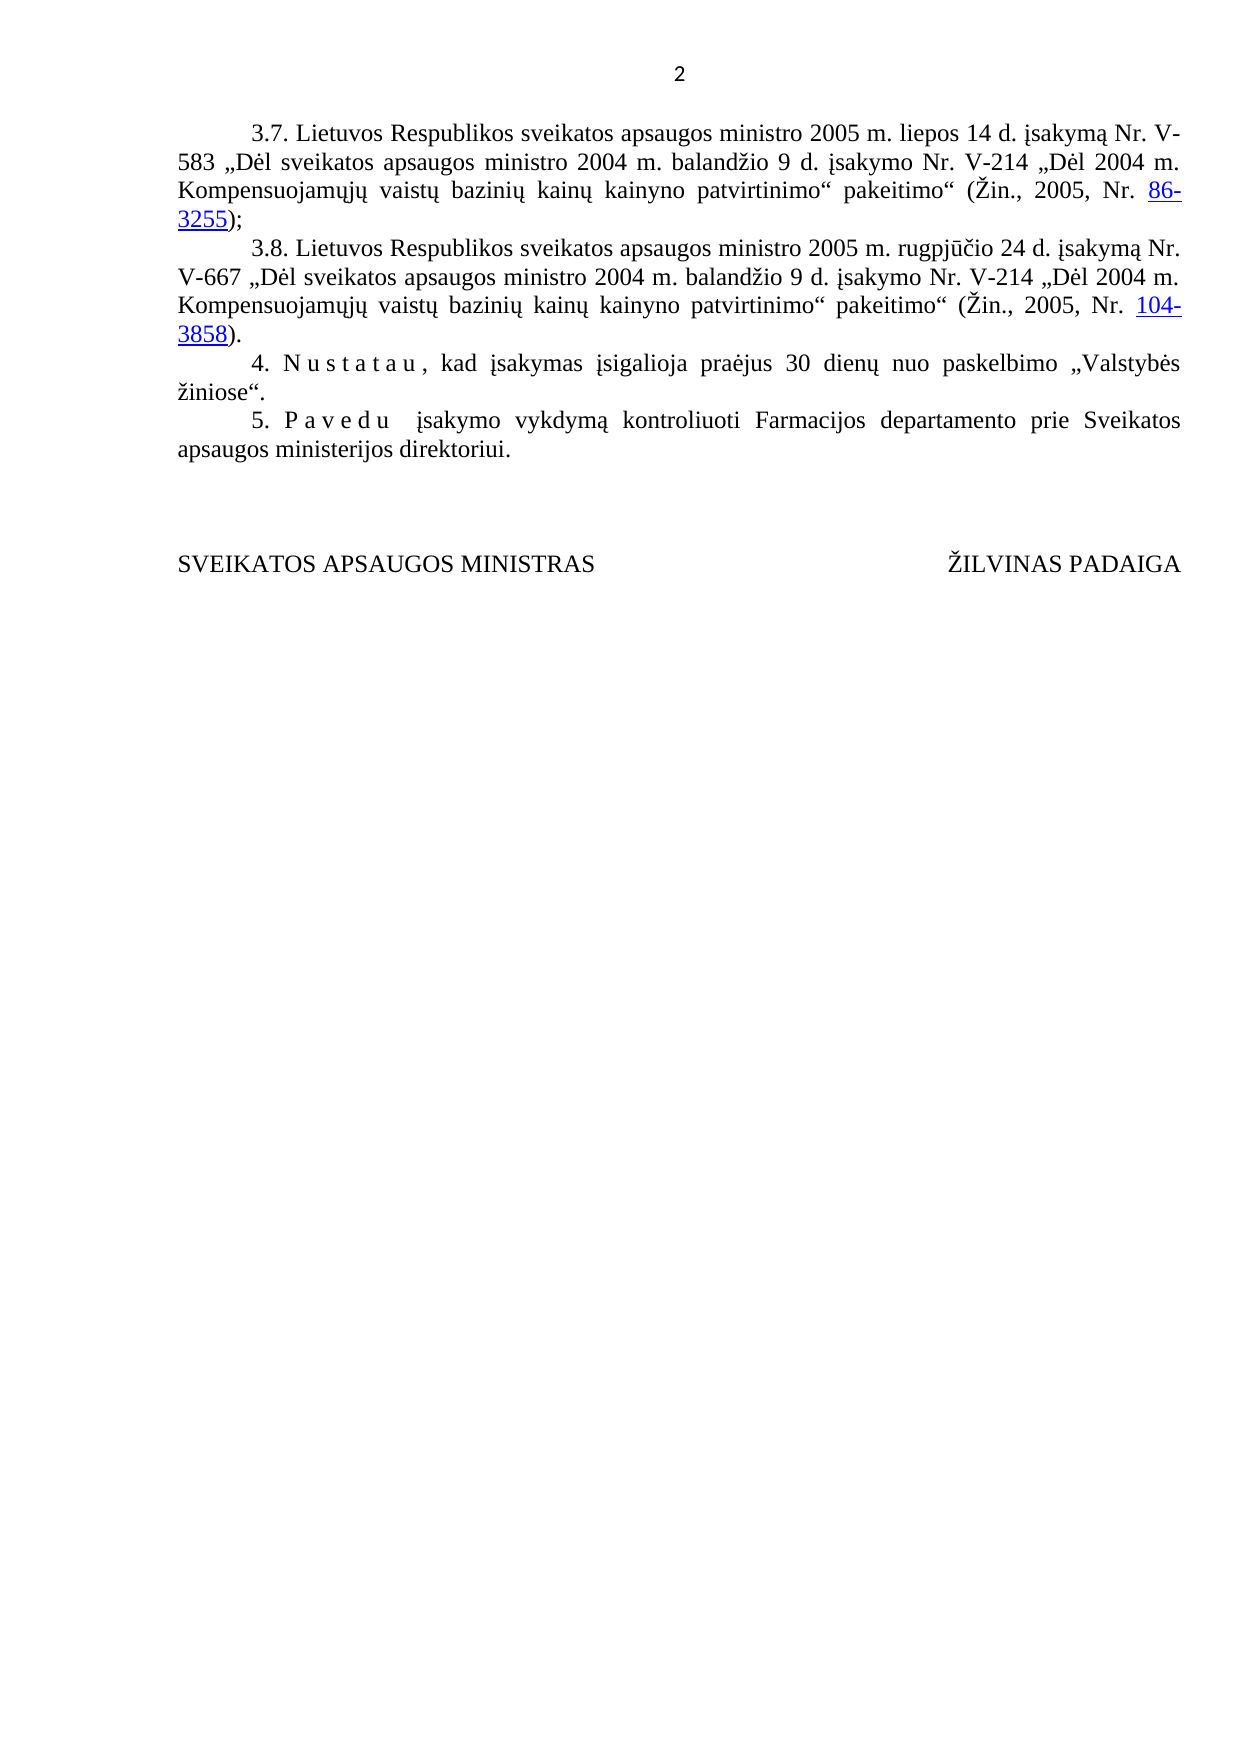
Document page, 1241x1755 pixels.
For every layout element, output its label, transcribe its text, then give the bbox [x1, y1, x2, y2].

text SVEIKATOS APSAUGOS MINISTRAS ŽILVINAS PADAIGA [177, 549, 1181, 578]
text 3.7. Lietuvos Respublikos sveikatos apsaugos ministro 2005 m. liepos 14 d. įsakymą Nr. V-583 „Dėl sveikatos apsaugos ministro 2004 m. balandžio 9 d. įsakymo Nr. V-214 „Dėl 2004 m. Kompensuojamųjų vaistų bazinių kainų kainyno patvirtinimo“ pakeitimo“ (Žin., 2005, Nr. 86-3255); [177, 118, 1181, 233]
text 3.8. Lietuvos Respublikos sveikatos apsaugos ministro 2005 m. rugpjūčio 24 d. įsakymą Nr. V-667 „Dėl sveikatos apsaugos ministro 2004 m. balandžio 9 d. įsakymo Nr. V-214 „Dėl 2004 m. Kompensuojamųjų vaistų bazinių kainų kainyno patvirtinimo“ pakeitimo“ (Žin., 2005, Nr. 104-3858). [177, 233, 1181, 348]
text 5. Pavedu įsakymo vykdymą kontroliuoti Farmacijos departamento prie Sveikatos apsaugos ministerijos direktoriui. [177, 406, 1181, 463]
text 4. Nustatau, kad įsakymas įsigalioja praėjus 30 dienų nuo paskelbimo „Valstybės žiniose“. [177, 348, 1181, 406]
